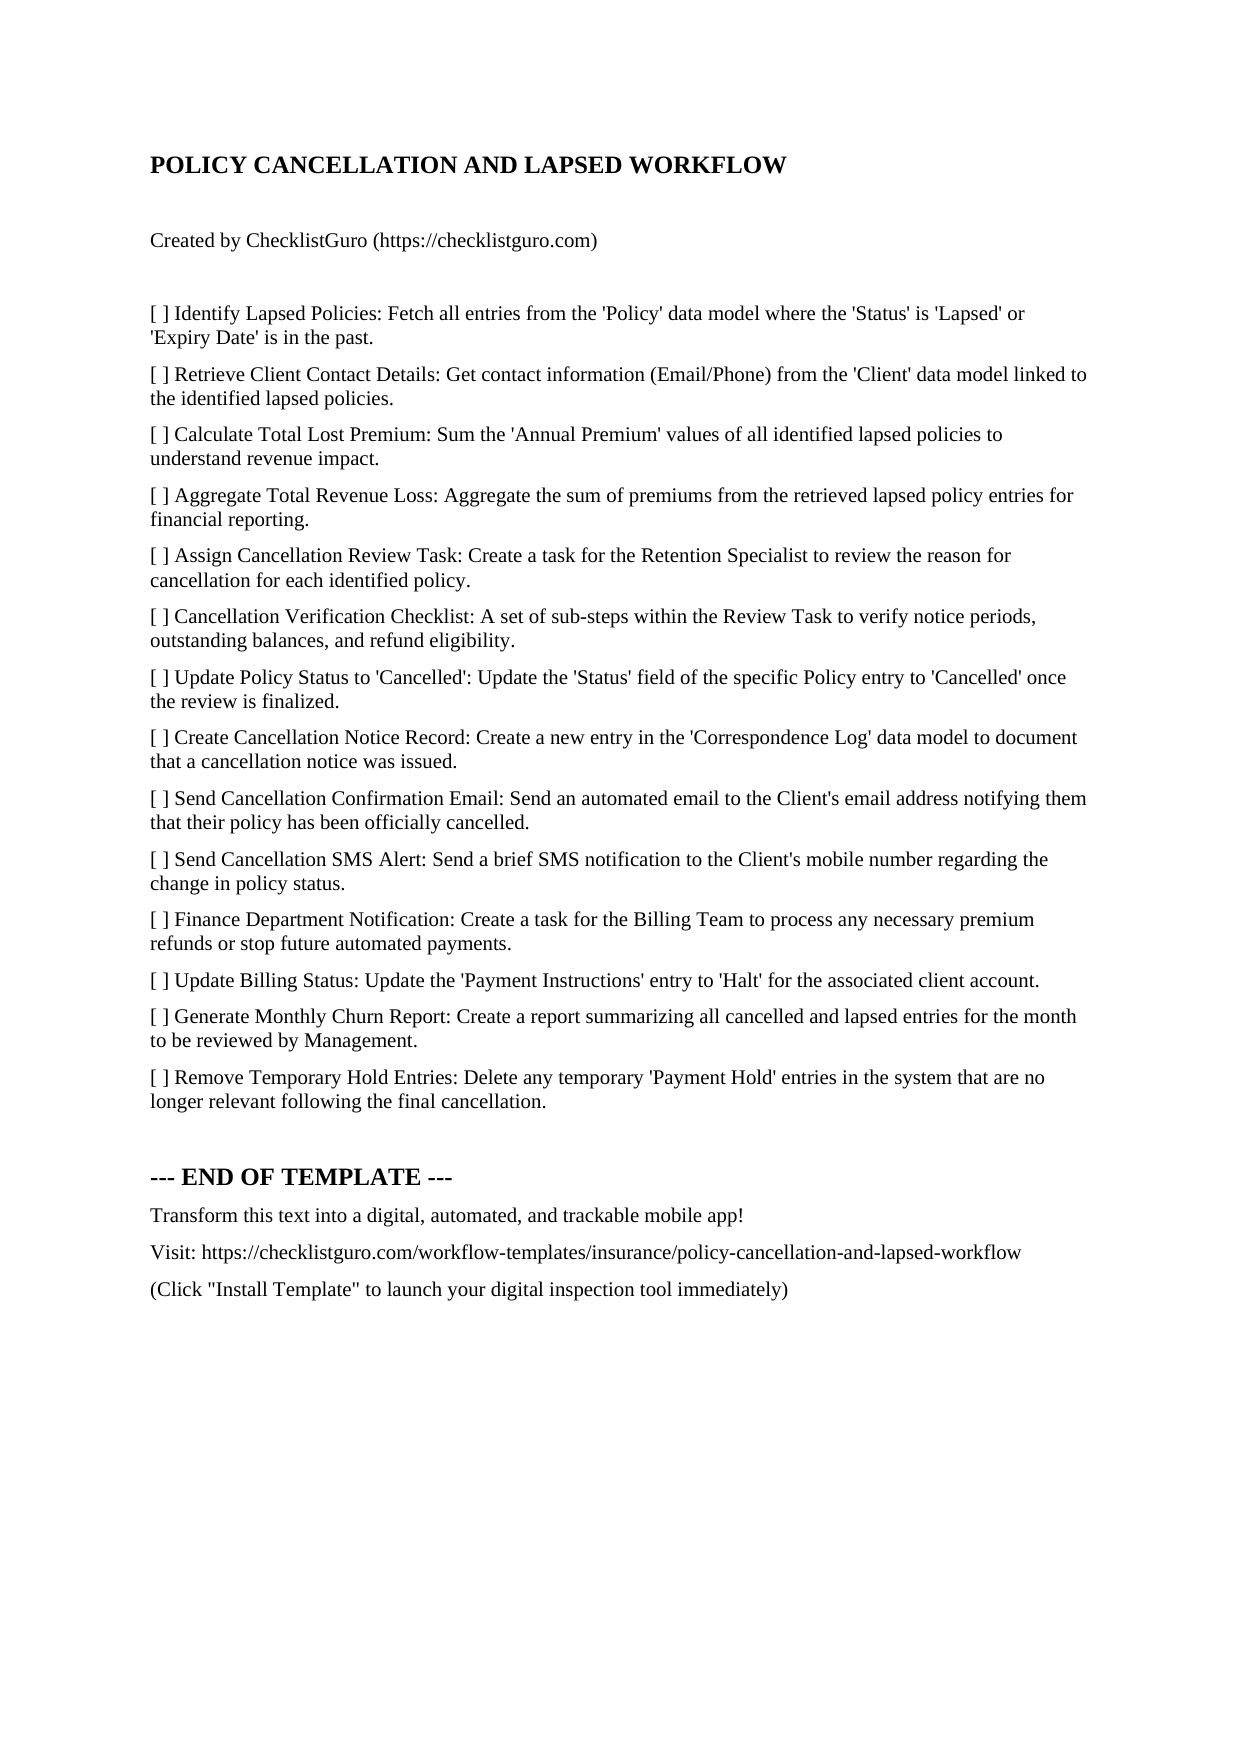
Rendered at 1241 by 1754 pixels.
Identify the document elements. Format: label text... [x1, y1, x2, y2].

text [ ] Update Policy Status to 'Cancelled': Update the 'Status' field of the specific Policy entry to 'Cancelled' once the review is finalized. [150, 665, 1090, 713]
text (Click "Install Template" to launch your digital inspection tool immediately) [150, 1277, 1090, 1301]
text [ ] Create Cancellation Notice Record: Create a new entry in the 'Correspondence Log' data model to document that a cancellation notice was issued. [150, 725, 1090, 773]
text [ ] Retrieve Client Contact Details: Get contact information (Email/Phone) from the 'Client' data model linked to the identified lapsed policies. [150, 362, 1090, 410]
text --- END OF TEMPLATE --- [150, 1162, 1090, 1191]
text [ ] Identify Lapsed Policies: Fetch all entries from the 'Policy' data model where the 'Status' is 'Lapsed' or 'Expiry Date' is in the past. [150, 301, 1090, 349]
text [ ] Finance Department Notification: Create a task for the Billing Team to process any necessary premium refunds or stop future automated payments. [150, 907, 1090, 955]
text [ ] Send Cancellation SMS Alert: Send a brief SMS notification to the Client's mobile number regarding the change in policy status. [150, 847, 1090, 895]
text [ ] Cancellation Verification Checklist: A set of sub-steps within the Review Task to verify notice periods, outstanding balances, and refund eligibility. [150, 604, 1090, 652]
text [ ] Aggregate Total Revenue Loss: Aggregate the sum of premiums from the retrieved lapsed policy entries for financial reporting. [150, 483, 1090, 531]
text [ ] Send Cancellation Confirmation Email: Send an automated email to the Client's email address notifying them that their policy has been officially cancelled. [150, 786, 1090, 834]
text POLICY CANCELLATION AND LAPSED WORKFLOW [150, 150, 1090, 179]
text [ ] Generate Monthly Churn Report: Create a report summarizing all cancelled and lapsed entries for the month to be reviewed by Management. [150, 1004, 1090, 1052]
text [ ] Remove Temporary Hold Entries: Delete any temporary 'Payment Hold' entries in the system that are no longer relevant following the final cancellation. [150, 1065, 1090, 1113]
text [ ] Calculate Total Lost Premium: Sum the 'Annual Premium' values of all identified lapsed policies to understand revenue impact. [150, 422, 1090, 470]
text Transform this text into a digital, automated, and trackable mobile app! [150, 1203, 1090, 1227]
text [ ] Assign Cancellation Review Task: Create a task for the Retention Specialist to review the reason for cancellation for each identified policy. [150, 543, 1090, 592]
text Created by ChecklistGuro (https://checklistguro.com) [150, 228, 1090, 252]
text Visit: https://checklistguro.com/workflow-templates/insurance/policy-cancellation-and-lapsed-workflow [150, 1240, 1090, 1264]
text [ ] Update Billing Status: Update the 'Payment Instructions' entry to 'Halt' for the associated client account. [150, 968, 1090, 992]
